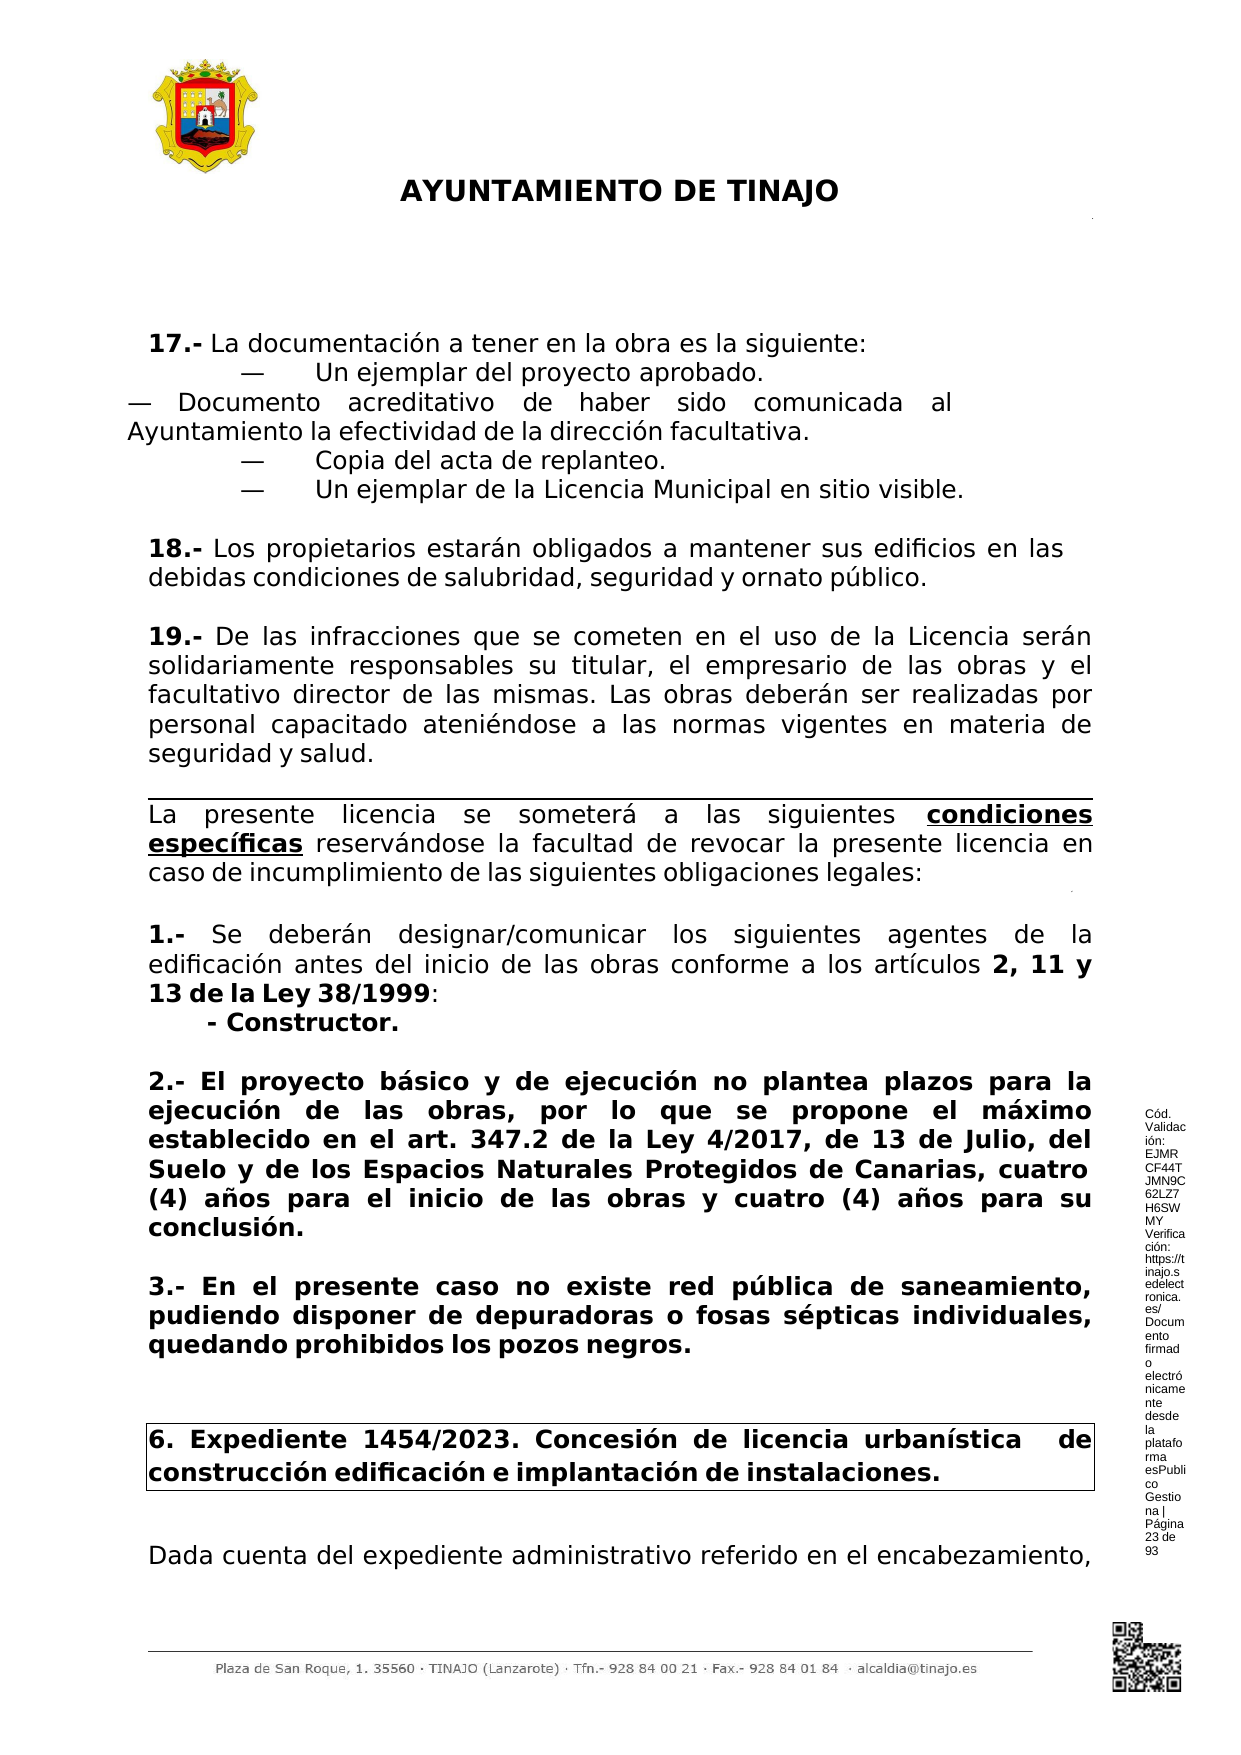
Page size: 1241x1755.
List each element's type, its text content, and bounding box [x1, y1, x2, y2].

list Un ejemplar de la Licencia Municipal en sitio visible. [240, 476, 1170, 505]
list Documento acreditativo de haber sido comunicada al Ayuntamiento la efectividad de la dirección facultativa. [127, 388, 1033, 446]
text [1143, 1106, 1186, 1643]
text 1.- Se deberán designar/comunicar los siguientes agentes de la edificación antes del inicio de las obras conforme a los artículos 2, 11 y 13 de la Ley 38/1999: [148, 921, 1093, 1008]
text Verificación: https://tinajo.sedelectronica.es/ [1145, 1228, 1186, 1316]
text La presente licencia se someterá a las siguientes condiciones específicas reservándose la facultad de revocar la presente licencia en caso de incumplimiento de las siguientes obligaciones legales: [148, 800, 1093, 888]
list Copia del acta de replanteo. [240, 446, 1170, 476]
list Un ejemplar del proyecto aprobado. [240, 358, 1170, 387]
text 17.- La documentación a tener en la obra es la siguiente: [148, 329, 1170, 358]
list Constructor. [207, 1008, 1170, 1038]
text Documento firmado electrónicamente desde la plataforma esPublico Gestiona | Página 23 de 93 [1145, 1316, 1186, 1558]
text Dada cuenta del expediente administrativo referido en el encabezamiento, [148, 1541, 1092, 1570]
text 2.- El proyecto básico y de ejecución no plantea plazos para la ejecución de las obras, por lo que se propone el máximo establecido en el art. 347.2 de la Ley 4/2017, de 13 de Julio, del Suelo y de los Espacios Naturales Protegidos de Canarias, cuatro [148, 1067, 1092, 1184]
text 3.- En el presente caso no existe red pública de saneamiento, pudiendo disponer de depuradoras o fosas sépticas individuales, quedando prohibidos los pozos negros. [148, 1272, 1092, 1360]
text 18.- Los propietarios estarán obligados a mantener sus edificios en las debidas condiciones de salubridad, seguridad y ornato público. [148, 534, 1093, 593]
text (4) años para el inicio de las obras y cuatro (4) años para su conclusión. [148, 1184, 1093, 1243]
text 6. Expediente 1454/2023. Concesión de licencia urbanística de construcción edificación e implantación de instalaciones. [148, 1425, 1093, 1488]
text 19.- De las infracciones que se cometen en el uso de la Licencia serán solidariamente responsables su titular, el empresario de las obras y el facultativo director de las mismas. Las obras deberán ser realizadas por personal capacitado ateniéndose a las normas vigentes en materia de seguridad y salud. [148, 622, 1092, 768]
text Cód. Validación: EJMRCF44TJMN9C62LZ7H6SWMY [1145, 1108, 1186, 1228]
